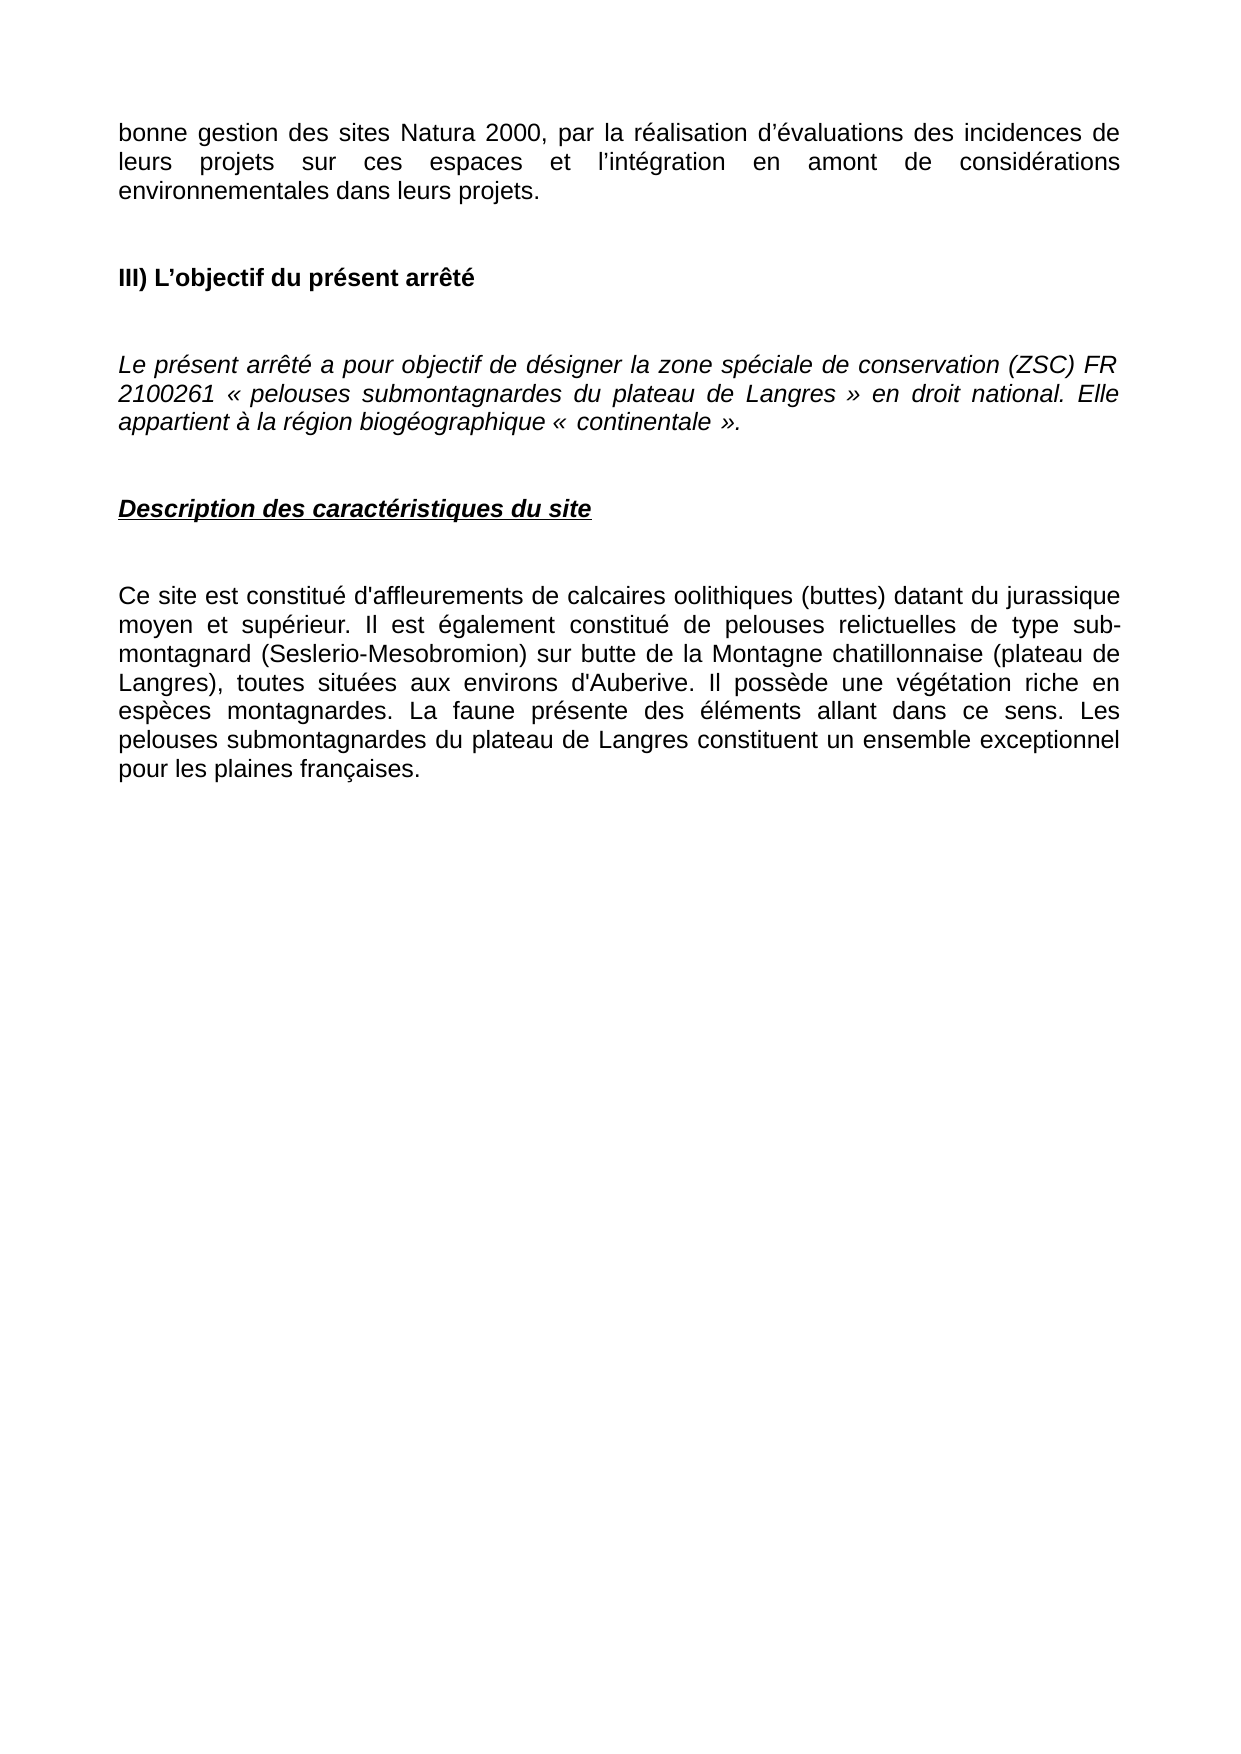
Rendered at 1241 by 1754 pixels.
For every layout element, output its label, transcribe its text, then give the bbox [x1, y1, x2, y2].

text III) L’objectif du présent arrêté [118, 263, 1122, 291]
text Description des caractéristiques du site [118, 494, 1122, 523]
text bonne gestion des sites Natura 2000, par la réalisation d’évaluations des incidences de leurs projets sur ces espaces et l’intégration en amont de considérations environnementales dans leurs projets. [118, 118, 1122, 204]
text Le présent arrêté a pour objectif de désigner la zone spéciale de conservation (ZSC) FR 2100261 « pelouses submontagnardes du plateau de Langres » en droit national. Elle appartient à la région biogéographique « continentale ». [118, 350, 1122, 436]
text Ce site est constitué d'affleurements de calcaires oolithiques (buttes) datant du jurassique moyen et supérieur. Il est également constitué de pelouses relictuelles de type sub-montagnard (Seslerio-Mesobromion) sur butte de la Montagne chatillonnaise (plateau de Langres), toutes situées aux environs d'Auberive. Il possède une végétation riche en espèces montagnardes. La faune présente des éléments allant dans ce sens. Les pelouses submontagnardes du plateau de Langres constituent un ensemble exceptionnel pour les plaines françaises. [118, 581, 1122, 783]
